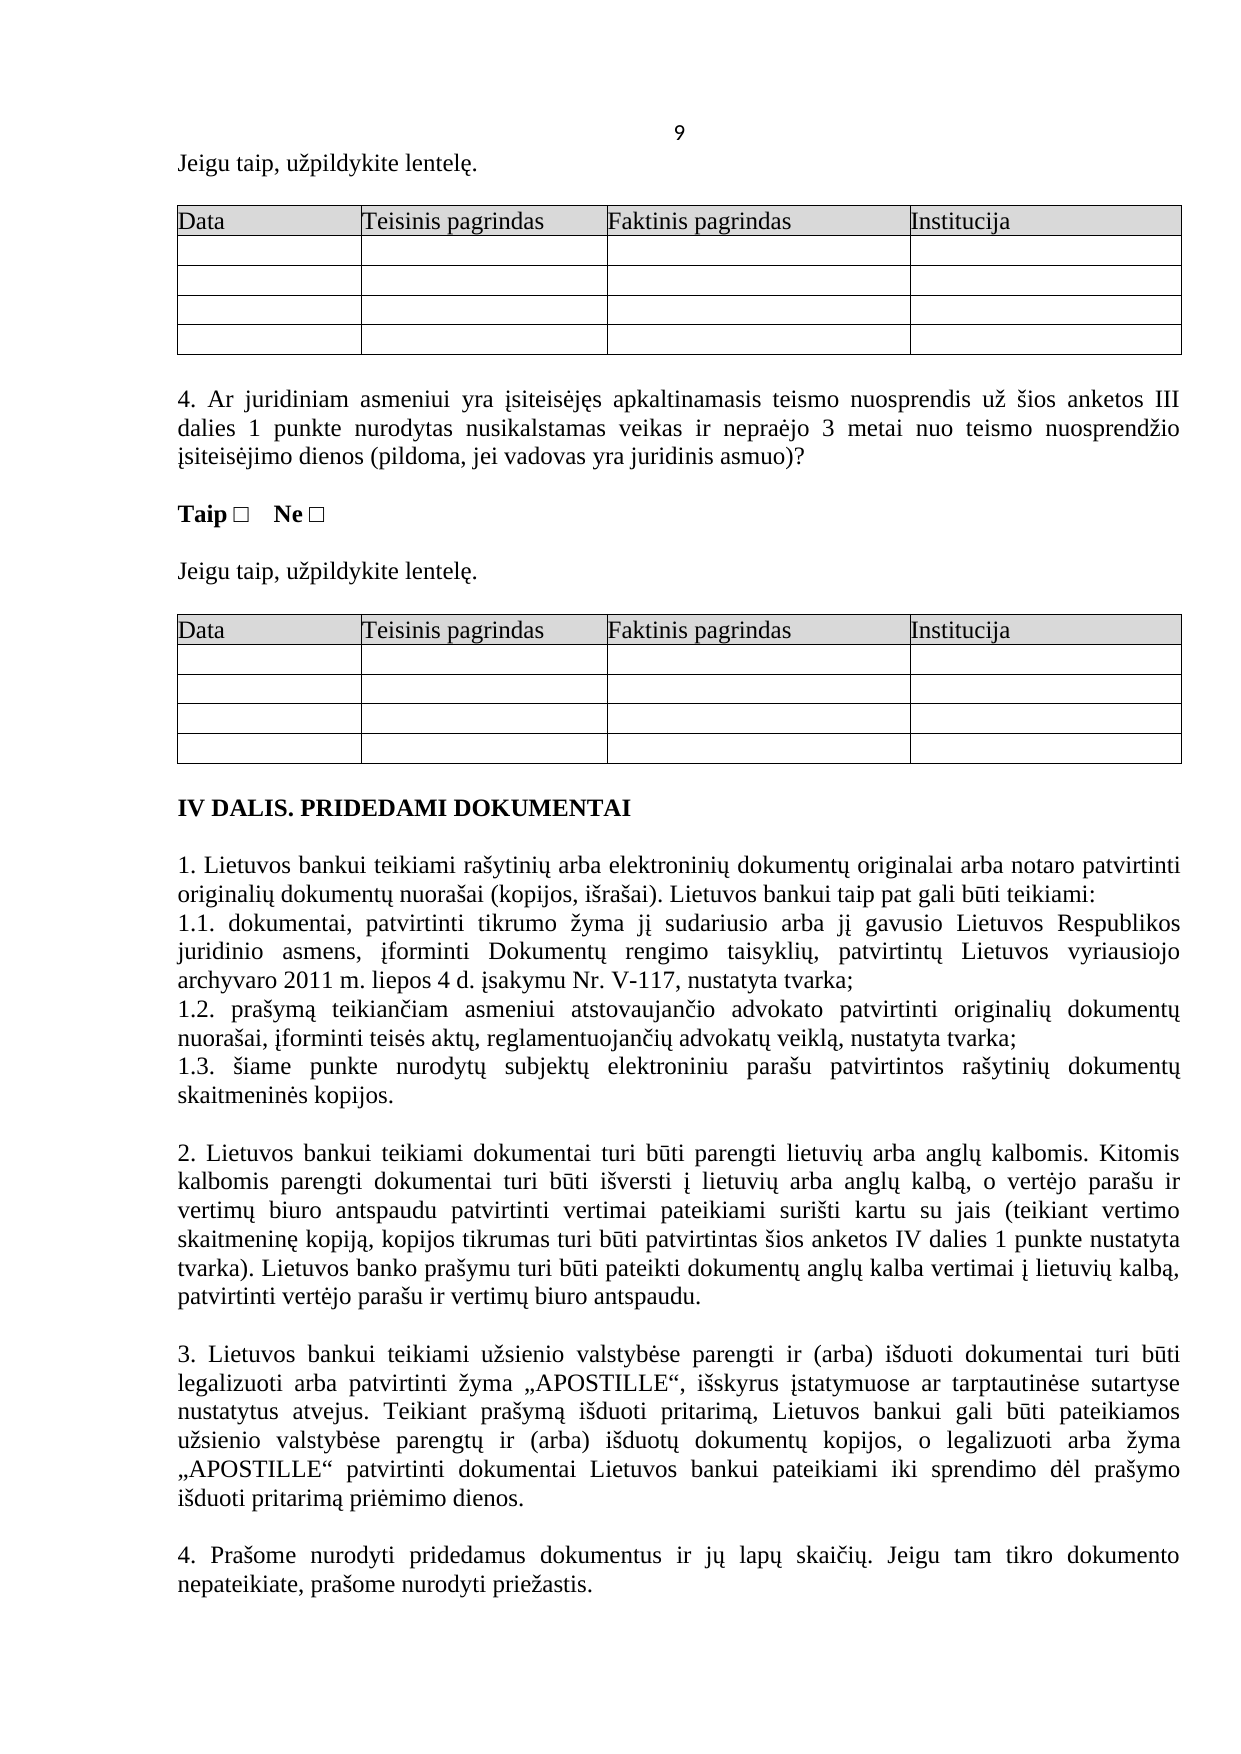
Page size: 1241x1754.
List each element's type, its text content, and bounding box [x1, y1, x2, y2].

text 4. Ar juridiniam asmeniui yra įsiteisėjęs apkaltinamasis teismo nuosprendis už šios anketos III dalies 1 punkte nurodytas nusikalstamas veikas ir nepraėjo 3 metai nuo teismo nuosprendžio įsiteisėjimo dienos (pildoma, jei vadovas yra juridinis asmuo)? [177, 384, 1181, 470]
table_cell [362, 704, 607, 733]
table_header Institucija [911, 615, 1181, 644]
table_cell [911, 704, 1181, 733]
table_cell [608, 675, 910, 703]
table_cell [608, 296, 910, 324]
table_header Data [178, 206, 361, 235]
text 1.3. šiame punkte nurodytų subjektų elektroniniu parašu patvirtintos rašytinių dokumentų skaitmeninės kopijos. [177, 1051, 1181, 1109]
table_cell [178, 325, 361, 354]
table_cell [911, 675, 1181, 703]
table_header Faktinis pagrindas [608, 615, 910, 644]
text 1.2. prašymą teikiančiam asmeniui atstovaujančio advokato patvirtinti originalių dokumentų nuorašai, įforminti teisės aktų, reglamentuojančių advokatų veiklą, nustatyta tvarka; [177, 994, 1181, 1051]
table_cell [178, 704, 361, 733]
table_cell [178, 675, 361, 703]
table_cell [608, 266, 910, 294]
table_cell [608, 734, 910, 763]
text 4. Prašome nurodyti pridedamus dokumentus ir jų lapų skaičių. Jeigu tam tikro dokumento nepateikiate, prašome nurodyti priežastis. [177, 1540, 1181, 1598]
table_cell [178, 296, 361, 324]
table_cell [911, 325, 1181, 354]
text 2. Lietuvos bankui teikiami dokumentai turi būti parengti lietuvių arba anglų kalbomis. Kitomis kalbomis parengti dokumentai turi būti išversti į lietuvių arba anglų kalbą, o vertėjo parašu ir vertimų biuro antspaudu patvirtinti vertimai pateikiami surišti kartu su jais (teikiant vertimo skaitmeninę kopiją, kopijos tikrumas turi būti patvirtintas šios anketos IV dalies 1 punkte nustatyta tvarka). Lietuvos banko prašymu turi būti pateikti dokumentų anglų kalba vertimai į lietuvių kalbą, patvirtinti vertėjo parašu ir vertimų biuro antspaudu. [177, 1138, 1181, 1310]
table_header Teisinis pagrindas [362, 206, 607, 235]
text IV dalis. Pridedami dokumentai [177, 793, 1181, 821]
text Taip □ Ne □ [177, 499, 1181, 528]
table_header Data [178, 615, 361, 644]
text 1.1. dokumentai, patvirtinti tikrumo žyma jį sudariusio arba jį gavusio Lietuvos Respublikos juridinio asmens, įforminti Dokumentų rengimo taisyklių, patvirtintų Lietuvos vyriausiojo archyvaro 2011 m. liepos 4 d. įsakymu Nr. V-117, nustatyta tvarka; [177, 908, 1181, 994]
table_cell [362, 236, 607, 265]
text Jeigu taip, užpildykite lentelę. [177, 556, 1181, 585]
table_header Teisinis pagrindas [362, 615, 607, 644]
table_cell [362, 734, 607, 763]
text 1. Lietuvos bankui teikiami rašytinių arba elektroninių dokumentų originalai arba notaro patvirtinti originalių dokumentų nuorašai (kopijos, išrašai). Lietuvos bankui taip pat gali būti teikiami: [177, 850, 1181, 908]
table_cell [911, 296, 1181, 324]
table_cell [362, 325, 607, 354]
table_cell [911, 734, 1181, 763]
text Jeigu taip, užpildykite lentelę. [177, 148, 1181, 176]
table_cell [911, 236, 1181, 265]
text 3. Lietuvos bankui teikiami užsienio valstybėse parengti ir (arba) išduoti dokumentai turi būti legalizuoti arba patvirtinti žyma „APOSTILLE“, išskyrus įstatymuose ar tarptautinėse sutartyse nustatytus atvejus. Teikiant prašymą išduoti pritarimą, Lietuvos bankui gali būti pateikiamos užsienio valstybėse parengtų ir (arba) išduotų dokumentų kopijos, o legalizuoti arba žyma „APOSTILLE“ patvirtinti dokumentai Lietuvos bankui pateikiami iki sprendimo dėl prašymo išduoti pritarimą priėmimo dienos. [177, 1339, 1181, 1511]
table_cell [362, 675, 607, 703]
table_cell [178, 236, 361, 265]
table_cell [608, 645, 910, 673]
table_cell [178, 734, 361, 763]
table_cell [608, 325, 910, 354]
table_cell [911, 645, 1181, 673]
table_cell [608, 236, 910, 265]
table_cell [362, 296, 607, 324]
table_cell [911, 266, 1181, 294]
table_header Institucija [911, 206, 1181, 235]
table_cell [362, 645, 607, 673]
table_cell [362, 266, 607, 294]
table_cell [178, 266, 361, 294]
table_cell [608, 704, 910, 733]
table_cell [178, 645, 361, 673]
table_header Faktinis pagrindas [608, 206, 910, 235]
